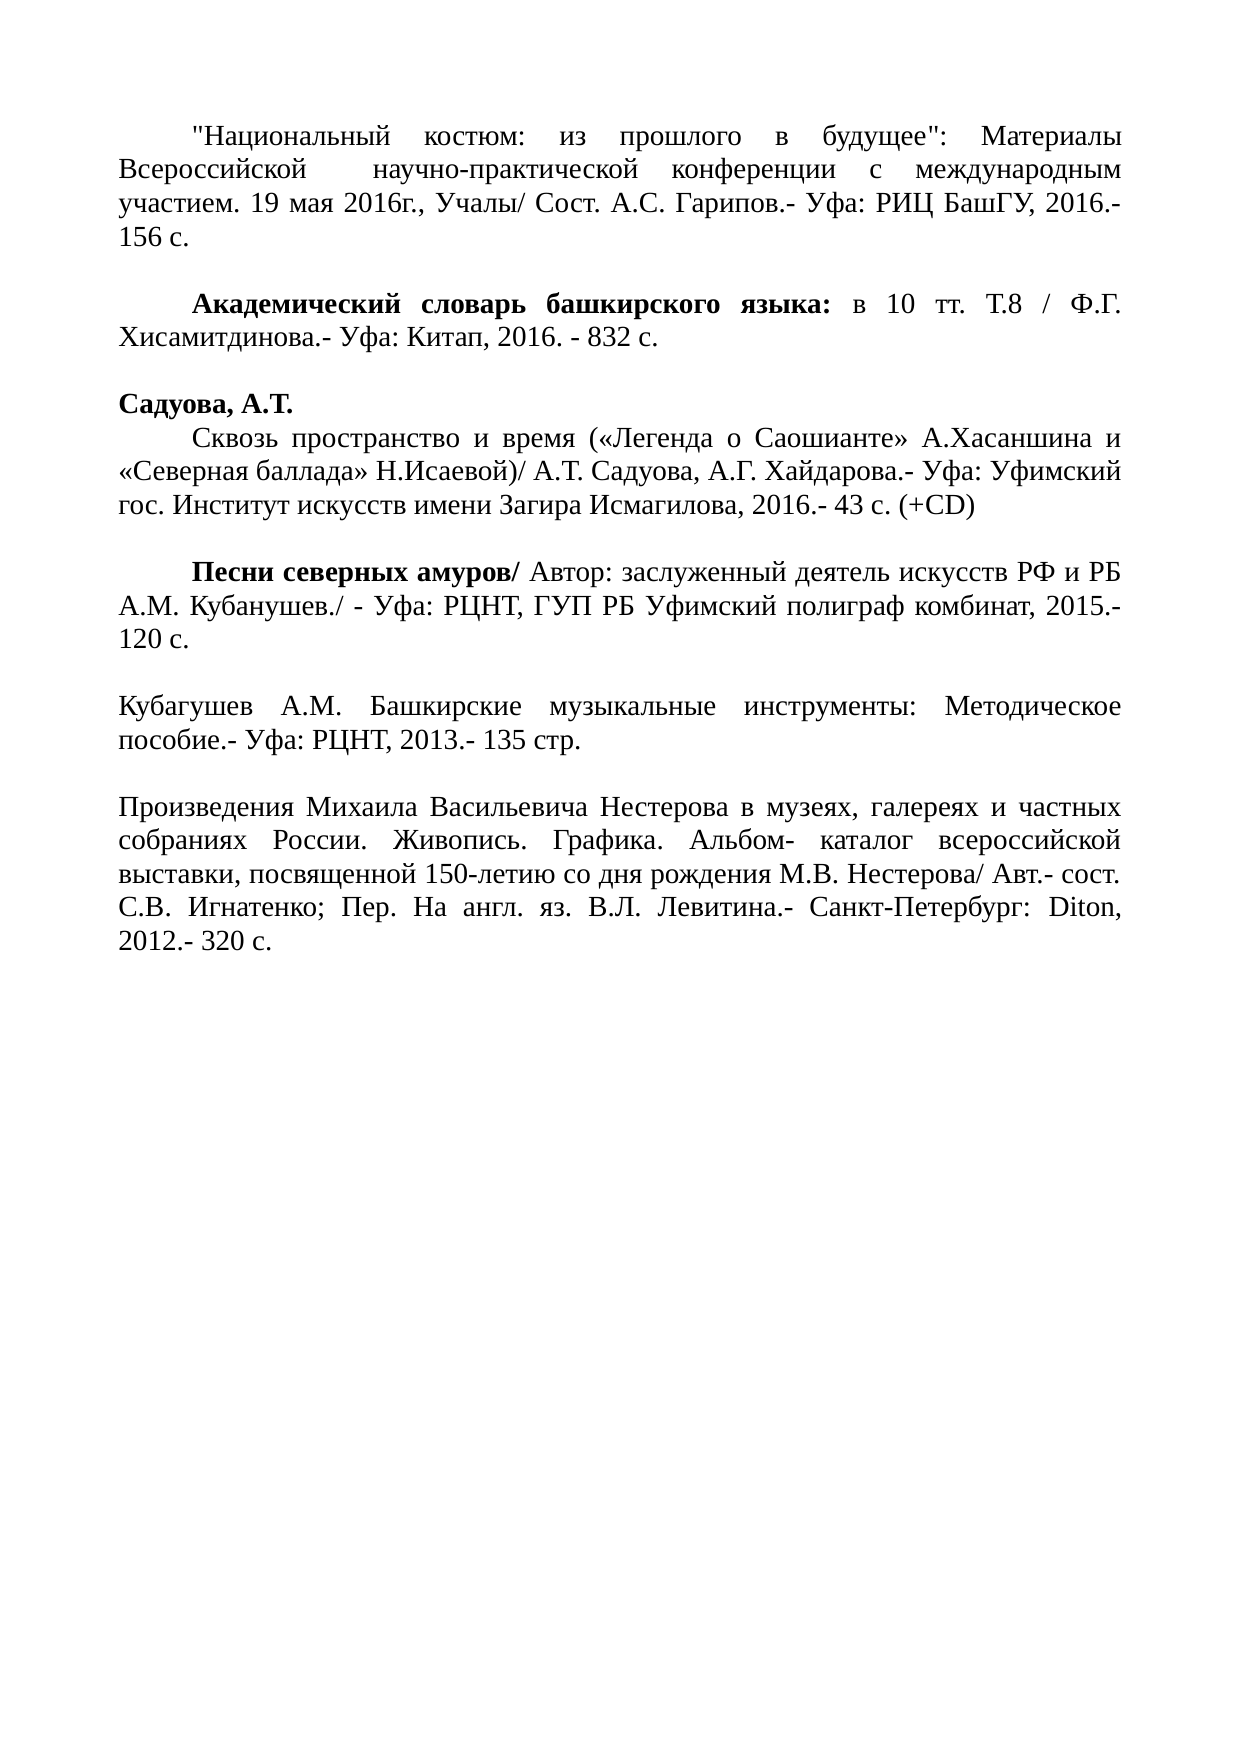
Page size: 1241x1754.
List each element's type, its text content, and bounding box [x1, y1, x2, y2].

text Академический словарь башкирского языка: в 10 тт. Т.8 / Ф.Г. Хисамитдинова.- Уфа: Китап, 2016. - 832 с. [118, 286, 1122, 353]
text Сквозь пространство и время («Легенда о Саошианте» А.Хасаншина и «Северная баллада» Н.Исаевой)/ А.Т. Садуова, А.Г. Хайдарова.- Уфа: Уфимский гос. Институт искусств имени Загира Исмагилова, 2016.- 43 с. (+CD) [118, 420, 1122, 521]
text Произведения Михаила Васильевича Нестерова в музеях, галереях и частных собраниях России. Живопись. Графика. Альбом- каталог всероссийской выставки, посвященной 150-летию со дня рождения М.В. Нестерова/ Авт.- сост. С.В. Игнатенко; Пер. На англ. яз. В.Л. Левитина.- Санкт-Петербург: Diton, 2012.- 320 с. [118, 789, 1122, 957]
text Садуова, А.Т. [118, 386, 1122, 420]
text Песни северных амуров/ Автор: заслуженный деятель искусств РФ и РБ А.М. Кубанушев./ - Уфа: РЦНТ, ГУП РБ Уфимский полиграф комбинат, 2015.- 120 с. [118, 554, 1122, 655]
text "Национальный костюм: из прошлого в будущее": Материалы Всероссийской научно-практической конференции с международным участием. 19 мая 2016г., Учалы/ Сост. А.С. Гарипов.- Уфа: РИЦ БашГУ, 2016.- 156 с. [118, 118, 1122, 252]
text Кубагушев А.М. Башкирские музыкальные инструменты: Методическое пособие.- Уфа: РЦНТ, 2013.- 135 стр. [118, 688, 1122, 755]
